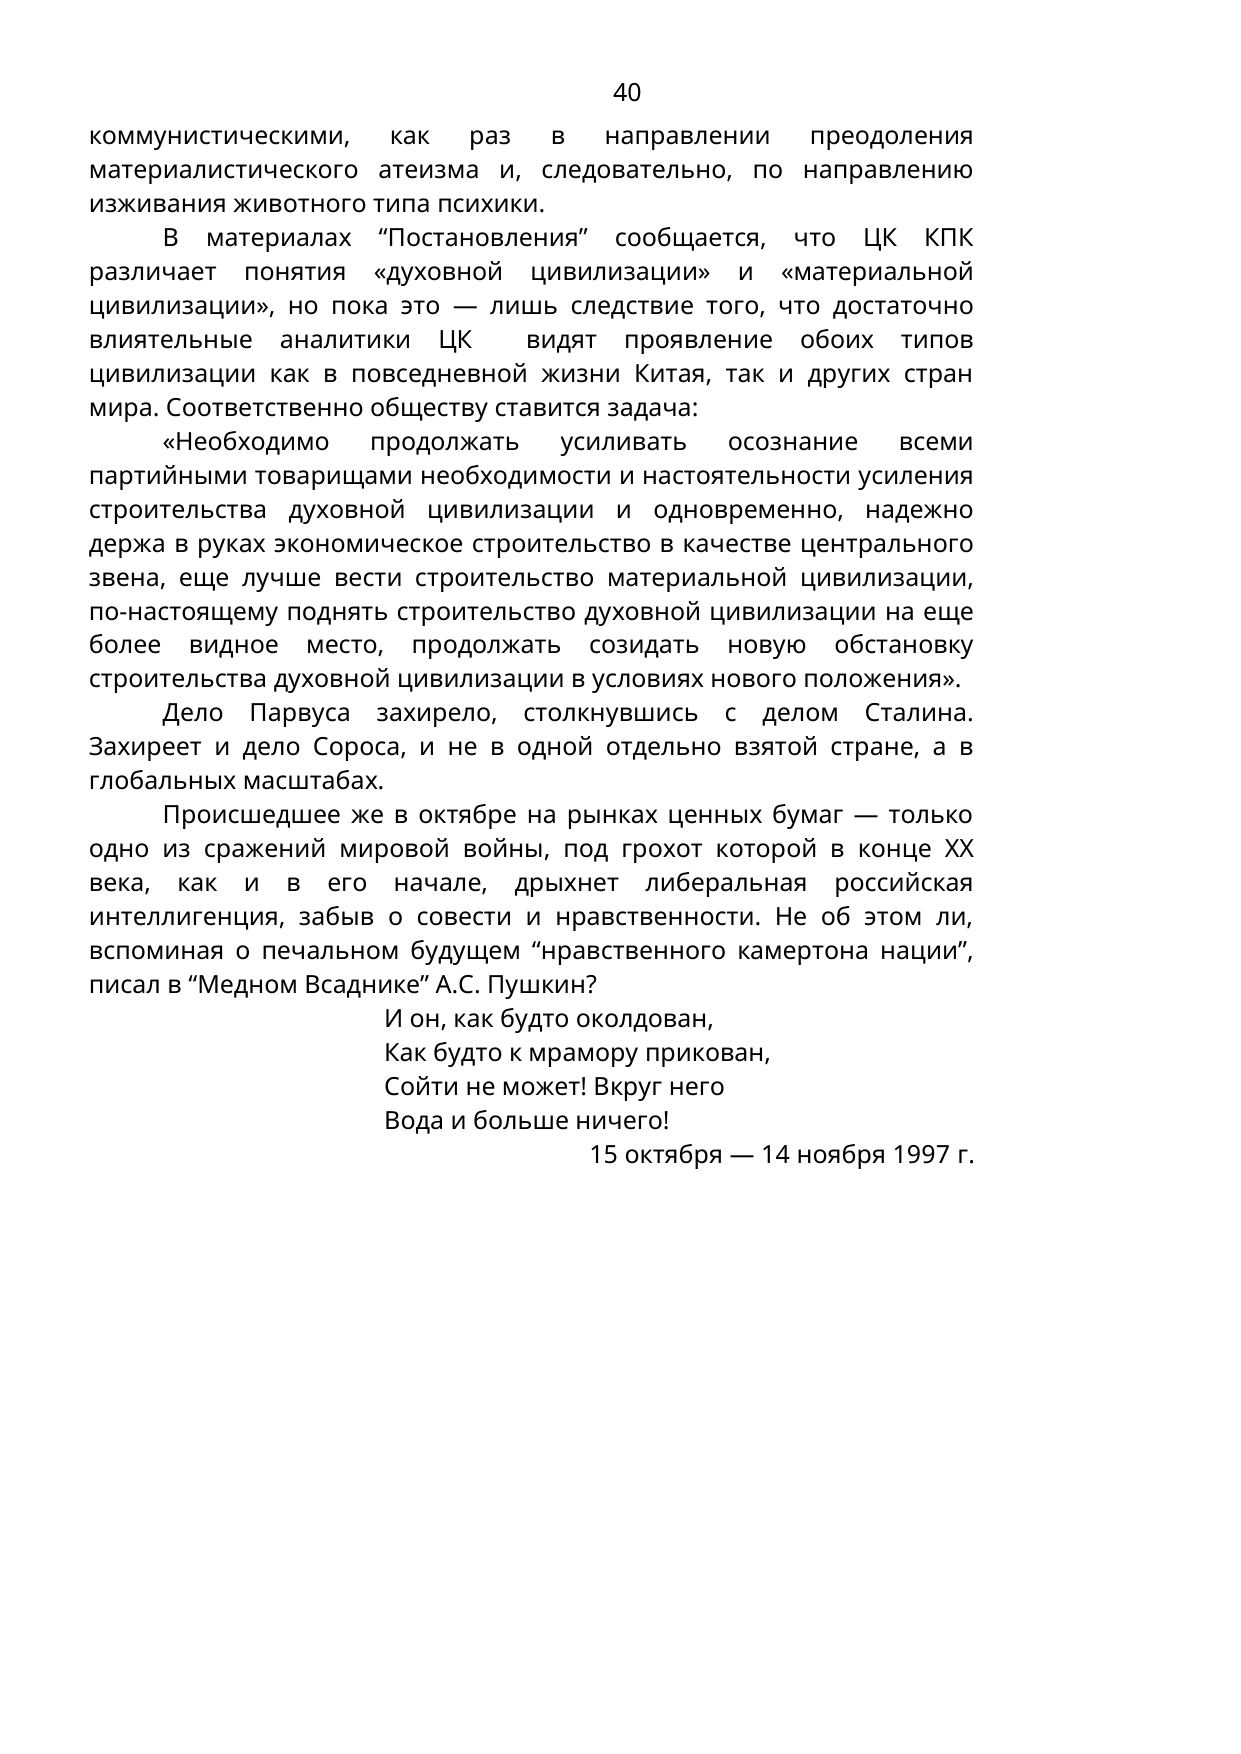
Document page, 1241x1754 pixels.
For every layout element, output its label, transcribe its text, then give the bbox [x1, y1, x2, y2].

text Вода и больше ничего! [89, 1103, 974, 1137]
text Происшедшее же в октябре на рынках ценных бумаг — только одно из сражений мировой войны, под грохот которой в конце ХХ века, как и в его начале, дрыхнет либеральная российская интеллигенция, забыв о совести и нравственности. Не об этом ли, вспоминая о печальном будущем “нравственного камертона нации”, писал в “Медном Всаднике” А.С. Пушкин? [89, 797, 974, 1001]
text В материалах “Постановления” сообщается, что ЦК КПК различает понятия «духовной цивилизации» и «материальной цивилизации», но пока это — лишь следствие того, что достаточно влиятельные аналитики ЦК видят проявление обоих типов цивилизации как в повседневной жизни Китая, так и других стран мира. Соответственно обществу ставится задача: [89, 220, 974, 424]
text И он, как будто околдован, [89, 1001, 974, 1035]
text «Необходимо продолжать усиливать осознание всеми партийными товарищами необходимости и настоятельности усиления строительства духовной цивилизации и одновременно, надежно держа в руках экономическое строительство в качестве центрального звена, еще лучше вести строительство материальной цивилизации, по-настоящему поднять строительство духовной цивилизации на еще более видное место, продолжать созидать новую обстановку строительства духовной цивилизации в условиях нового положения». [89, 424, 974, 695]
text Дело Парвуса захирело, столкнувшись с делом Сталина. Захиреет и дело Сороса, и не в одной отдельно взятой стране, а в глобальных масштабах. [89, 695, 974, 797]
text 15 октября — 14 ноября 1997 г. [89, 1137, 974, 1171]
text Как будто к мрамору прикован, [89, 1035, 974, 1069]
text Сойти не может! Вкруг него [89, 1069, 974, 1103]
text коммунистическими, как раз в направлении преодоления материалистического атеизма и, следовательно, по направлению изживания животного типа психики. [89, 118, 974, 220]
